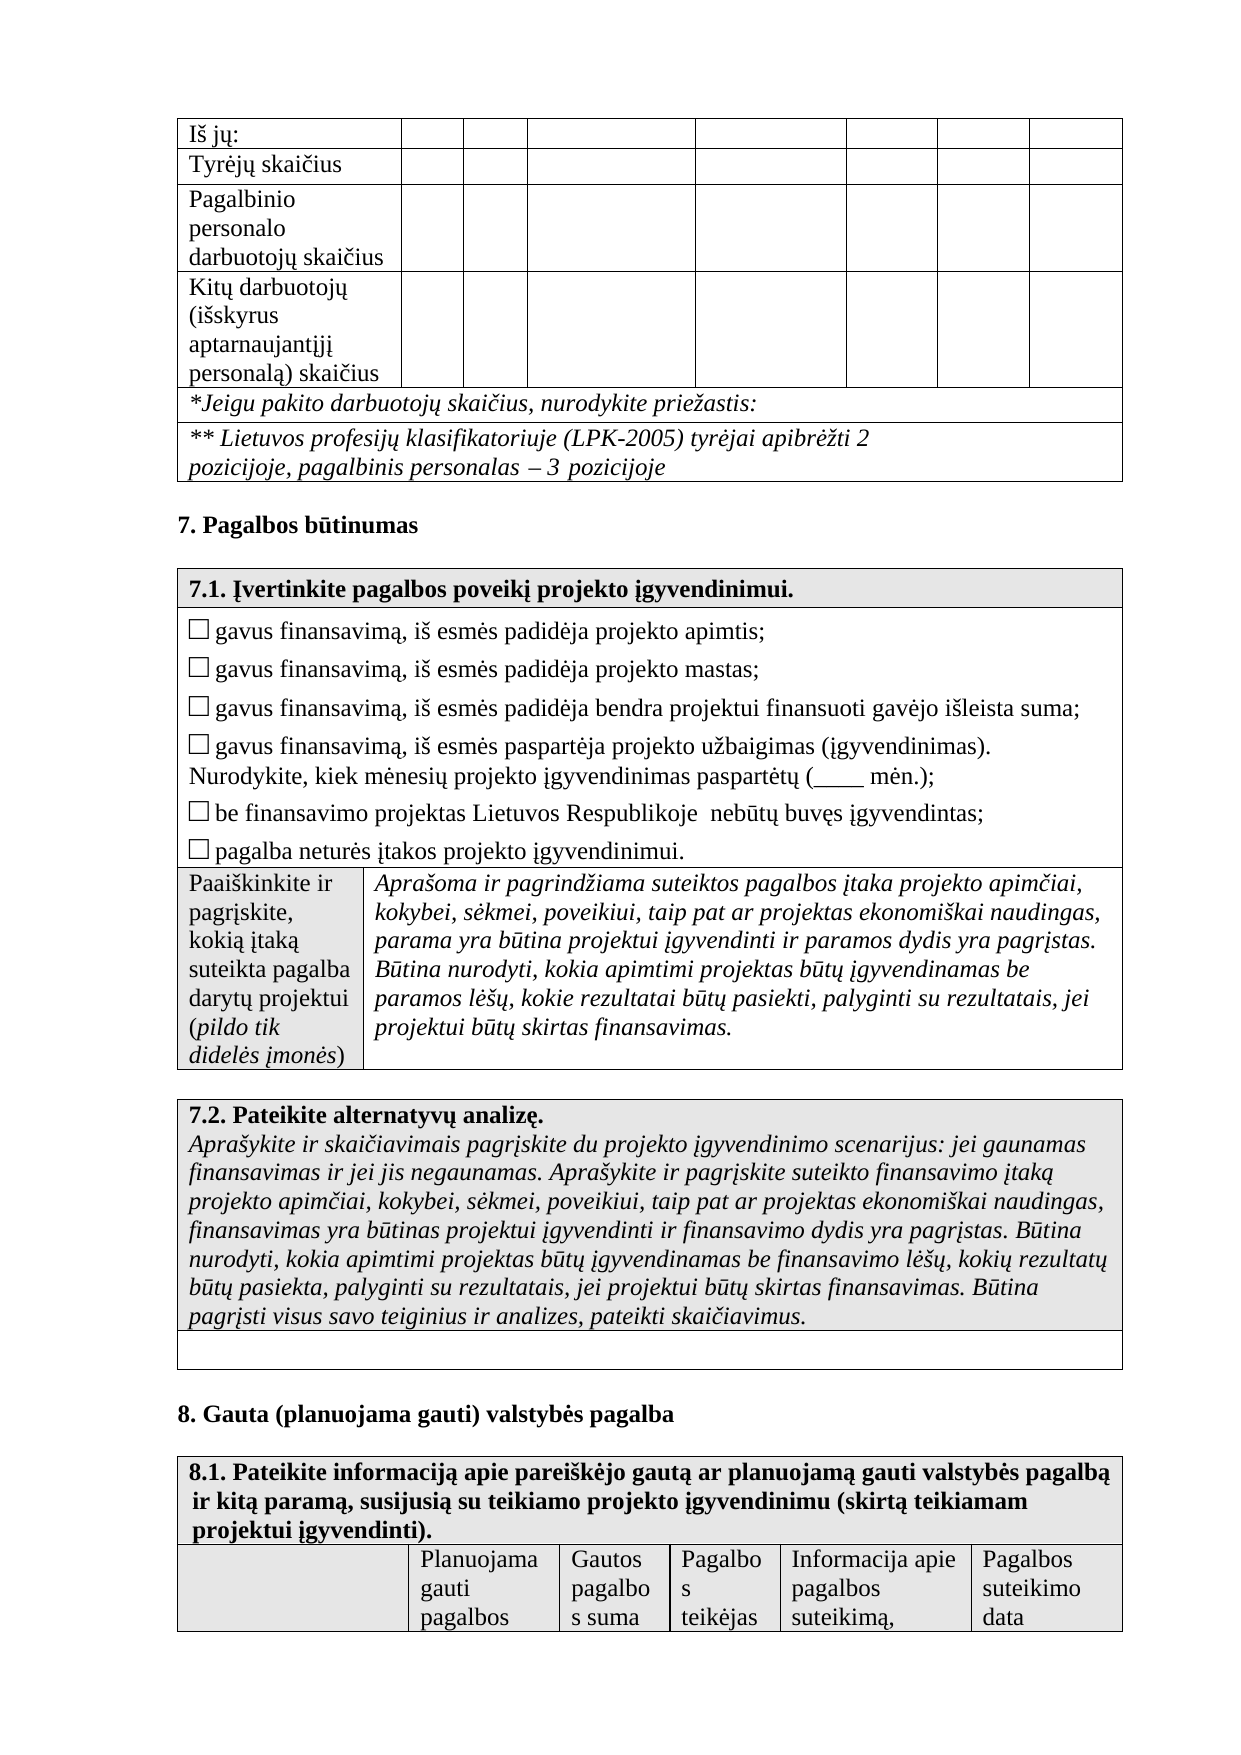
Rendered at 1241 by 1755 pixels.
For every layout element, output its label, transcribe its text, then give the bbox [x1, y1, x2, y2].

table_cell Kitų darbuotojų (išskyrus aptarnaujantįjį personalą) skaičius [178, 272, 401, 387]
table_cell [696, 149, 846, 183]
table_cell [938, 149, 1029, 183]
table_cell Pagalbos teikėjas [671, 1545, 780, 1631]
table_cell [975, 388, 1000, 422]
table_cell Pagalbinio personalo darbuotojų skaičius [178, 185, 401, 271]
table_cell [1030, 423, 1063, 481]
table_cell [402, 272, 463, 387]
table_header 7.2. Pateikite alternatyvų analizę. Aprašykite ir skaičiavimais pagrįskite du projekto įgyvendinimo scenarijus: jei gaunamas finansavimas ir jei jis negaunamas. Aprašykite ir pagrįskite suteikto finansavimo įtaką projekto apimčiai, kokybei, sėkmei, poveikiui, taip pat ar projektas ekonomiškai naudingas, finansavimas yra būtinas projektui įgyvendinti ir finansavimo dydis yra pagrįstas. Būtina nurodyti, kokia apimtimi projektas būtų įgyvendinamas be finansavimo lėšų, kokių rezultatų būtų pasiekta, palyginti su rezultatais, jei projektui būtų skirtas finansavimas. Būtina pagrįsti visus savo teiginius ir analizes, pateikti skaičiavimus. [178, 1100, 1122, 1330]
table_cell [847, 185, 937, 271]
table_cell [528, 272, 695, 387]
table_cell [938, 185, 1029, 271]
table_cell [938, 423, 975, 481]
table_cell [1088, 388, 1122, 422]
table_cell [1030, 185, 1122, 271]
table_cell [938, 119, 1029, 148]
table_header 7.1. Įvertinkite pagalbos poveikį projekto įgyvendinimui. [178, 569, 1122, 607]
table_cell Pagalbos suteikimo data [972, 1545, 1122, 1631]
table_cell [847, 272, 937, 387]
table_cell [464, 272, 527, 387]
table_cell [528, 185, 695, 271]
table_cell [696, 185, 846, 271]
table_cell [1030, 149, 1122, 183]
table_cell [1063, 423, 1088, 481]
table_cell [464, 119, 527, 148]
table_header 8.1. Pateikite informaciją apie pareiškėjo gautą ar planuojamą gauti valstybės pagalbą ir kitą paramą, susijusią su teikiamo projekto įgyvendinimu (skirtą teikiamam projektui įgyvendinti). [178, 1457, 1122, 1543]
text 7. Pagalbos būtinumas [177, 511, 1122, 539]
table_cell Paaiškinkite ir pagrįskite, kokią įtaką suteikta pagalba darytų projektui (pildo tik didelės įmonės) [178, 868, 363, 1069]
table_cell [464, 185, 527, 271]
table_cell ** Lietuvos profesijų klasifikatoriuje (LPK-2005) tyrėjai apibrėžti 2 pozicijoje, pagalbinis personalas – 3 pozicijoje [178, 423, 938, 481]
table_cell [1063, 388, 1088, 422]
table_cell [938, 388, 975, 422]
table_cell [464, 149, 527, 183]
table_cell [528, 119, 695, 148]
table_cell [696, 272, 846, 387]
table_cell [178, 1331, 1122, 1369]
table_cell [1088, 423, 1122, 481]
table_cell [847, 149, 937, 183]
table_cell [1030, 388, 1063, 422]
table_cell Gautos pagalbos suma [560, 1545, 669, 1631]
table_cell *Jeigu pakito darbuotojų skaičius, nurodykite priežastis: [178, 388, 938, 422]
table_cell [528, 149, 695, 183]
table_cell [1000, 388, 1030, 422]
table_cell [847, 119, 937, 148]
table_cell [975, 423, 1000, 481]
table_cell [938, 272, 1029, 387]
table_cell [696, 119, 846, 148]
table_cell [178, 1545, 408, 1631]
table_cell □ gavus finansavimą, iš esmės padidėja projekto apimtis; □ gavus finansavimą, iš esmės padidėja projekto mastas; □ gavus finansavimą, iš esmės padidėja bendra projektui finansuoti gavėjo išleista suma; □ gavus finansavimą, iš esmės paspartėja projekto užbaigimas (įgyvendinimas). Nurodykite, kiek mėnesių projekto įgyvendinimas paspartėtų (____ mėn.); □ be finansavimo projektas Lietuvos Respublikoje nebūtų buvęs įgyvendintas; □ pagalba neturės įtakos projekto įgyvendinimui. [178, 608, 1122, 867]
table_cell Iš jų: [178, 119, 401, 148]
text 8. Gauta (planuojama gauti) valstybės pagalba [177, 1399, 1122, 1427]
table_cell [1000, 423, 1030, 481]
table_cell Aprašoma ir pagrindžiama suteiktos pagalbos įtaka projekto apimčiai, kokybei, sėkmei, poveikiui, taip pat ar projektas ekonomiškai naudingas, parama yra būtina projektui įgyvendinti ir paramos dydis yra pagrįstas. Būtina nurodyti, kokia apimtimi projektas būtų įgyvendinamas be paramos lėšų, kokie rezultatai būtų pasiekti, palyginti su rezultatais, jei projektui būtų skirtas finansavimas. [364, 868, 1122, 1069]
table_cell [1030, 272, 1122, 387]
table_cell Planuojama gauti pagalbos [409, 1545, 559, 1631]
table_cell [402, 149, 463, 183]
table_cell [402, 185, 463, 271]
table_cell Tyrėjų skaičius [178, 149, 401, 183]
table_cell [402, 119, 463, 148]
table_cell [1030, 119, 1122, 148]
table_cell Informacija apie pagalbos suteikimą, [781, 1545, 971, 1631]
